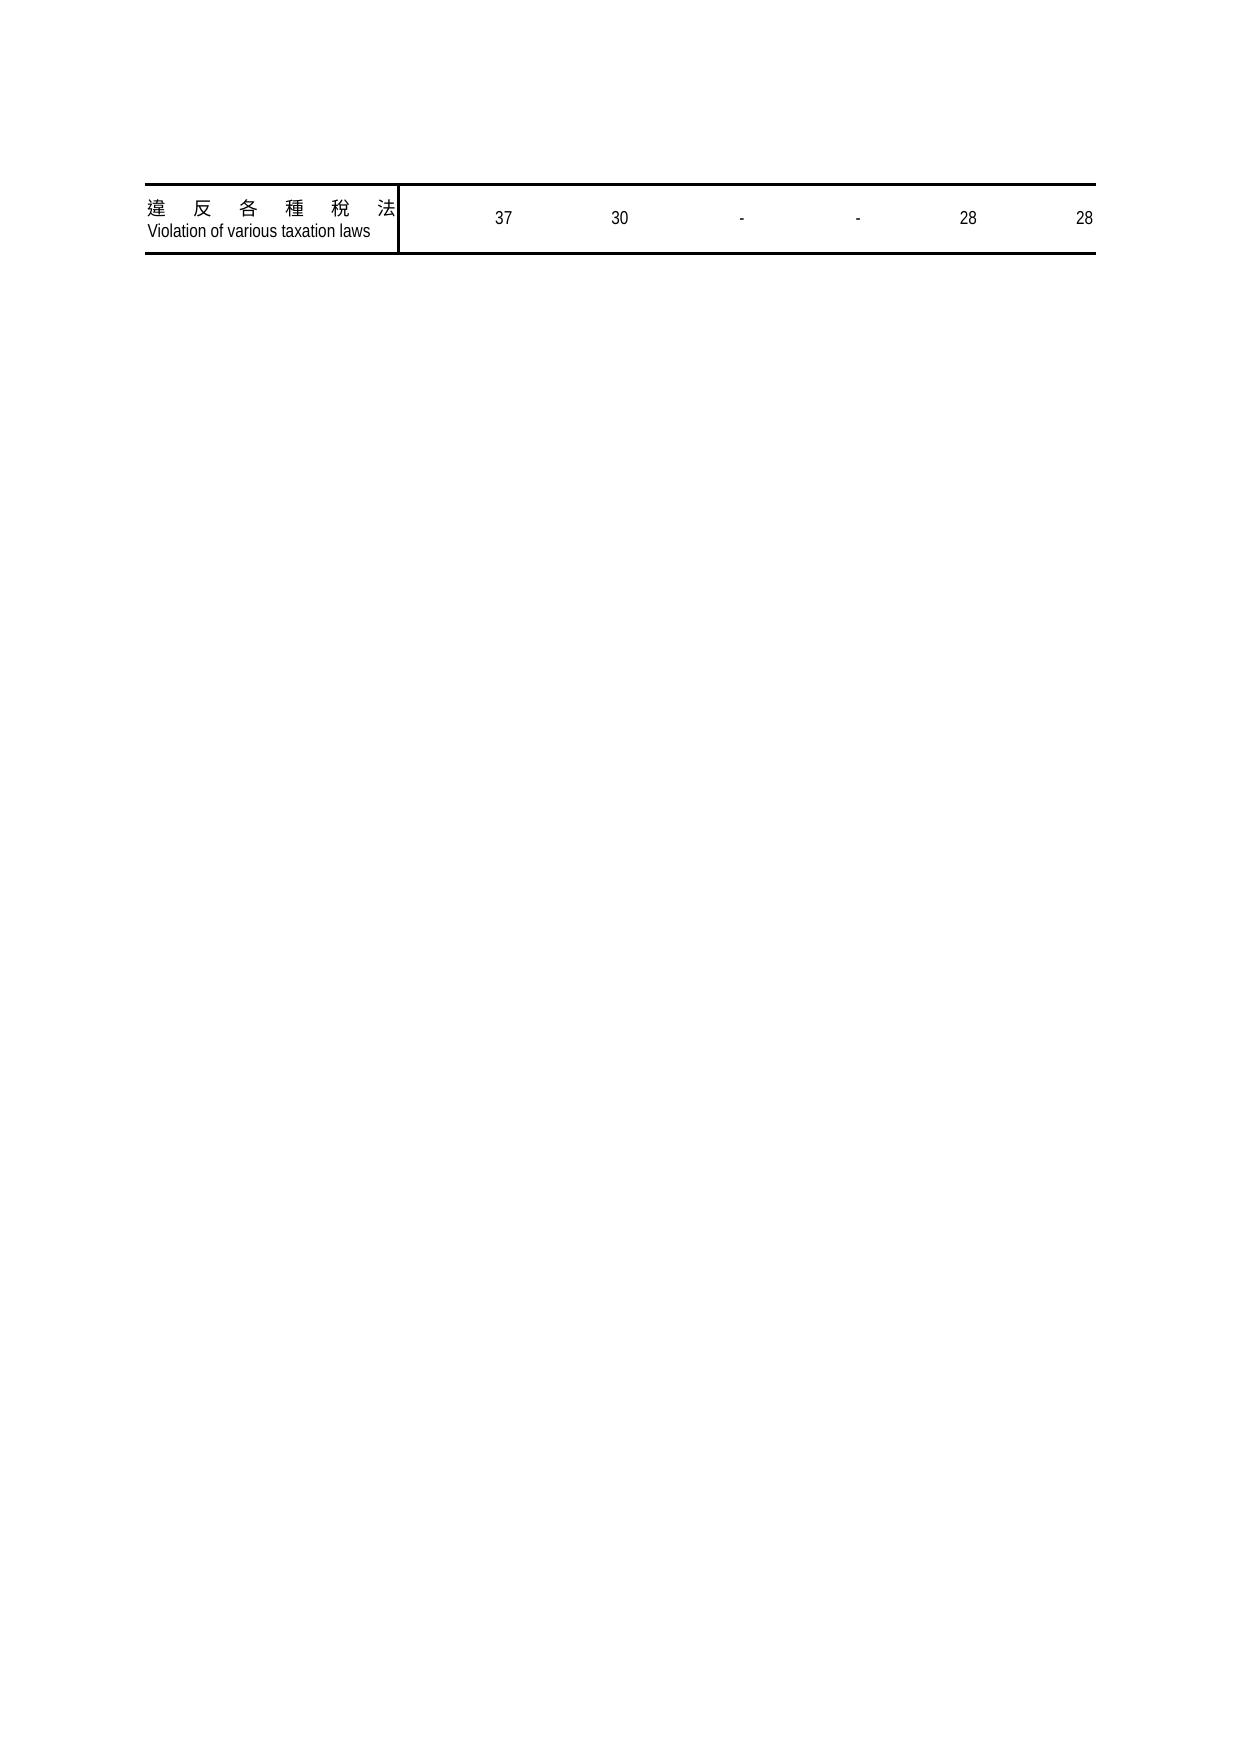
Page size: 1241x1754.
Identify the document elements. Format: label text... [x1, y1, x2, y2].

table_cell 28 [863, 186, 979, 252]
table_cell 違反各種稅法 Violation of various taxation laws [145, 186, 397, 252]
table_cell - [747, 186, 863, 252]
table_cell 28 [979, 186, 1096, 252]
table_cell - [631, 186, 747, 252]
table_cell 30 [515, 186, 631, 252]
table_cell 37 [400, 186, 515, 252]
